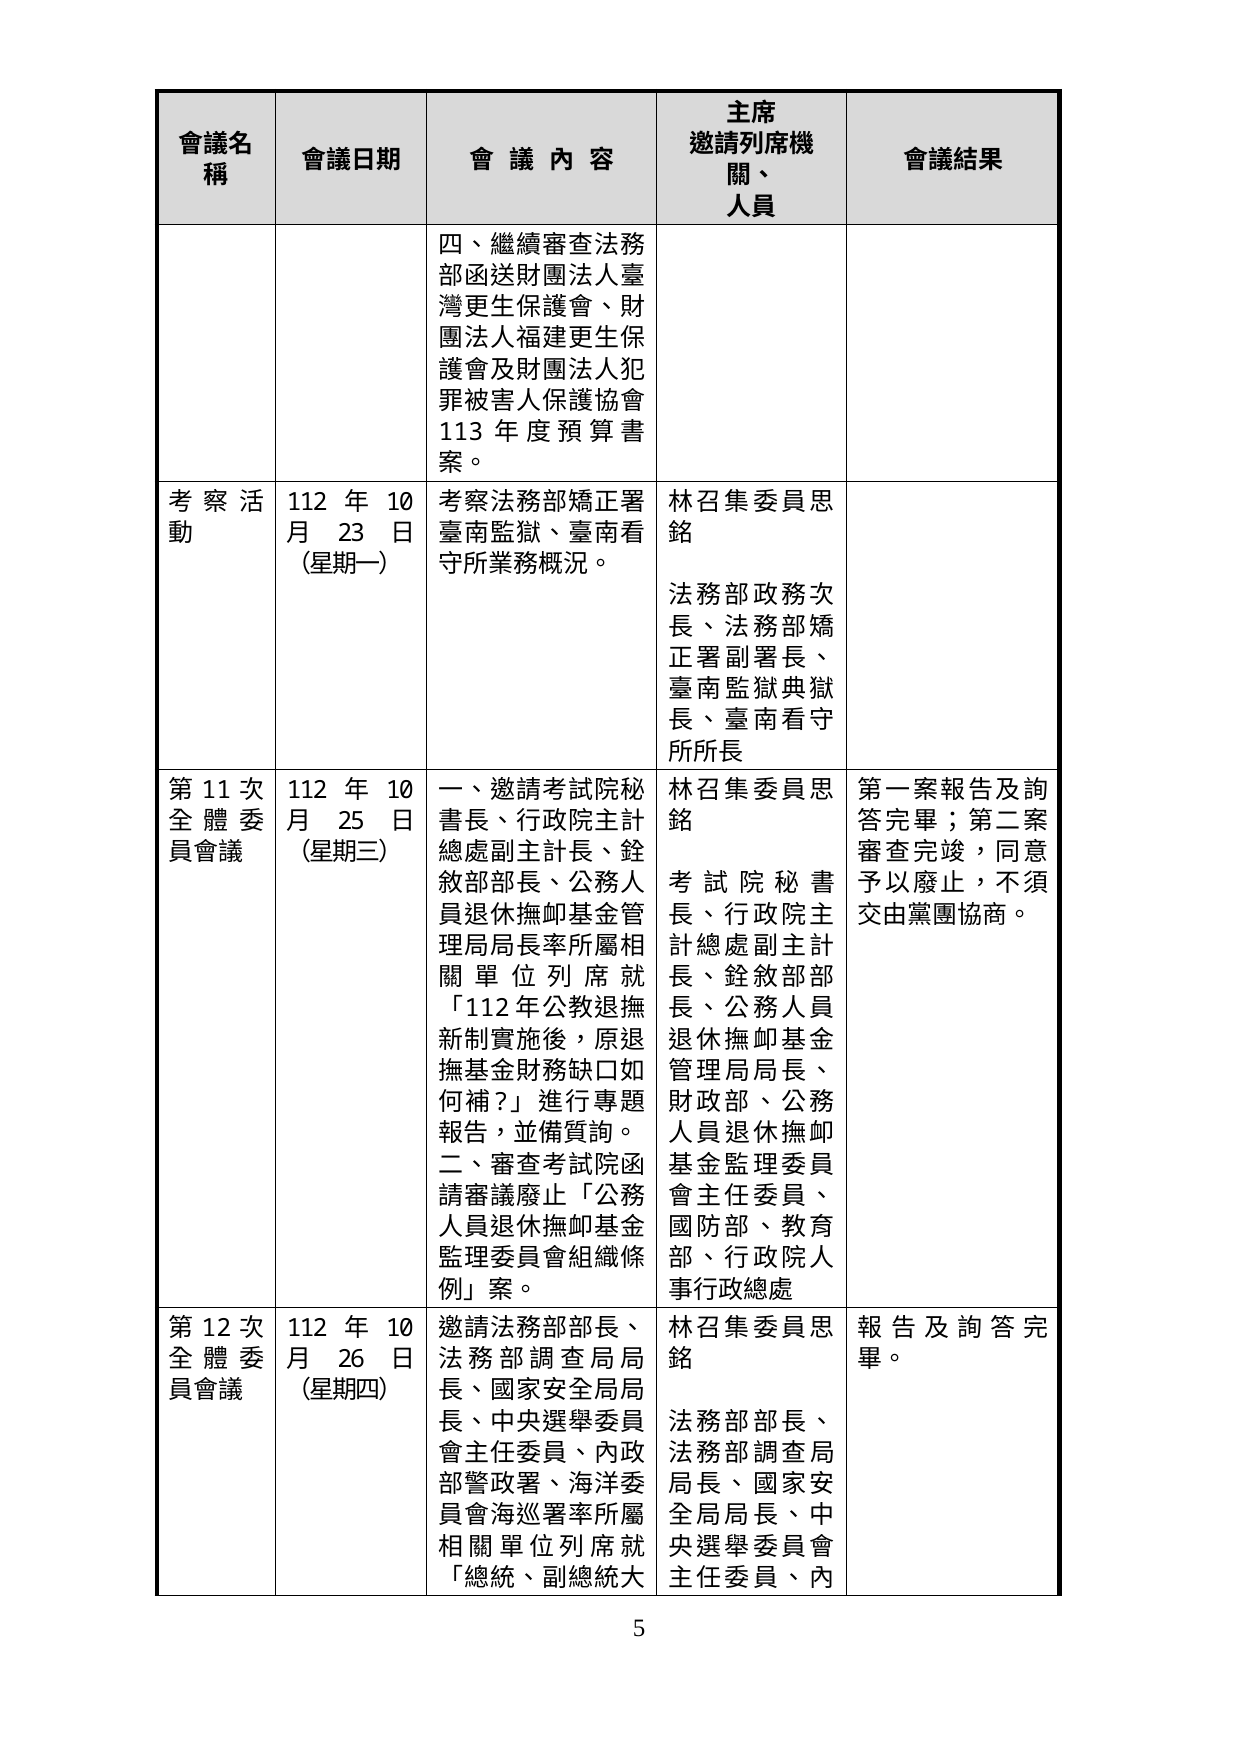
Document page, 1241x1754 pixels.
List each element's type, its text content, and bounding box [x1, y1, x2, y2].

table_cell [847, 482, 1057, 769]
table_header 會議日期 [276, 93, 426, 224]
table_cell 考察法務部矯正署臺南監獄、臺南看守所業務概況。 [427, 482, 656, 769]
table_header 會議結果 [847, 93, 1057, 224]
table_cell 一、邀請考試院秘書長、行政院主計總處副主計長、銓敘部部長、公務人員退休撫卹基金管理局局長率所屬相關單位列席就「112年公教退撫新制實施後，原退撫基金財務缺口如何補?」進行專題報告，並備質詢。 二、審查考試院函請審議廢止「公務人員退休撫卹基金監理委員會組織條例」案。 [427, 770, 656, 1307]
table_header 會議內容 [427, 93, 656, 224]
table_cell 四、繼續審查法務部函送財團法人臺灣更生保護會、財團法人福建更生保護會及財團法人犯罪被害人保護協會113年度預算書案。 [427, 225, 656, 481]
table_cell 112年10月23日（星期一） [276, 482, 426, 769]
table_cell 第11次全體委員會議 [159, 770, 275, 1307]
table_cell [276, 225, 426, 481]
table_header 會議名稱 [159, 93, 275, 224]
table_cell 報告及詢答完畢。 [847, 1308, 1057, 1595]
table_cell [159, 225, 275, 481]
table_cell [847, 225, 1057, 481]
table_cell 112年10月25日（星期三） [276, 770, 426, 1307]
table_cell [657, 225, 846, 481]
table_cell 邀請法務部部長、法務部調查局局長、國家安全局局長、中央選舉委員會主任委員、內政部警政署、海洋委員會海巡署率所屬相關單位列席就「總統、副總統大 [427, 1308, 656, 1595]
table_cell 考察活動 [159, 482, 275, 769]
table_cell 林召集委員思銘 考試院秘書長、行政院主計總處副主計長、銓敘部部長、公務人員退休撫卹基金管理局局長、財政部、公務人員退休撫卹基金監理委員會主任委員、國防部、教育部、行政院人事行政總處 [657, 770, 846, 1307]
table_cell 第12次全體委員會議 [159, 1308, 275, 1595]
table_cell 112年10月26日（星期四） [276, 1308, 426, 1595]
table_cell 林召集委員思銘 法務部部長、法務部調查局局長、國家安全局局長、中央選舉委員會主任委員、內 [657, 1308, 846, 1595]
table_cell 第一案報告及詢答完畢；第二案審查完竣，同意予以廢止，不須交由黨團協商。 [847, 770, 1057, 1307]
table_header 主席 邀請列席機關、 人員 [657, 93, 846, 224]
table_cell 林召集委員思銘 法務部政務次長、法務部矯正署副署長、臺南監獄典獄長、臺南看守所所長 [657, 482, 846, 769]
